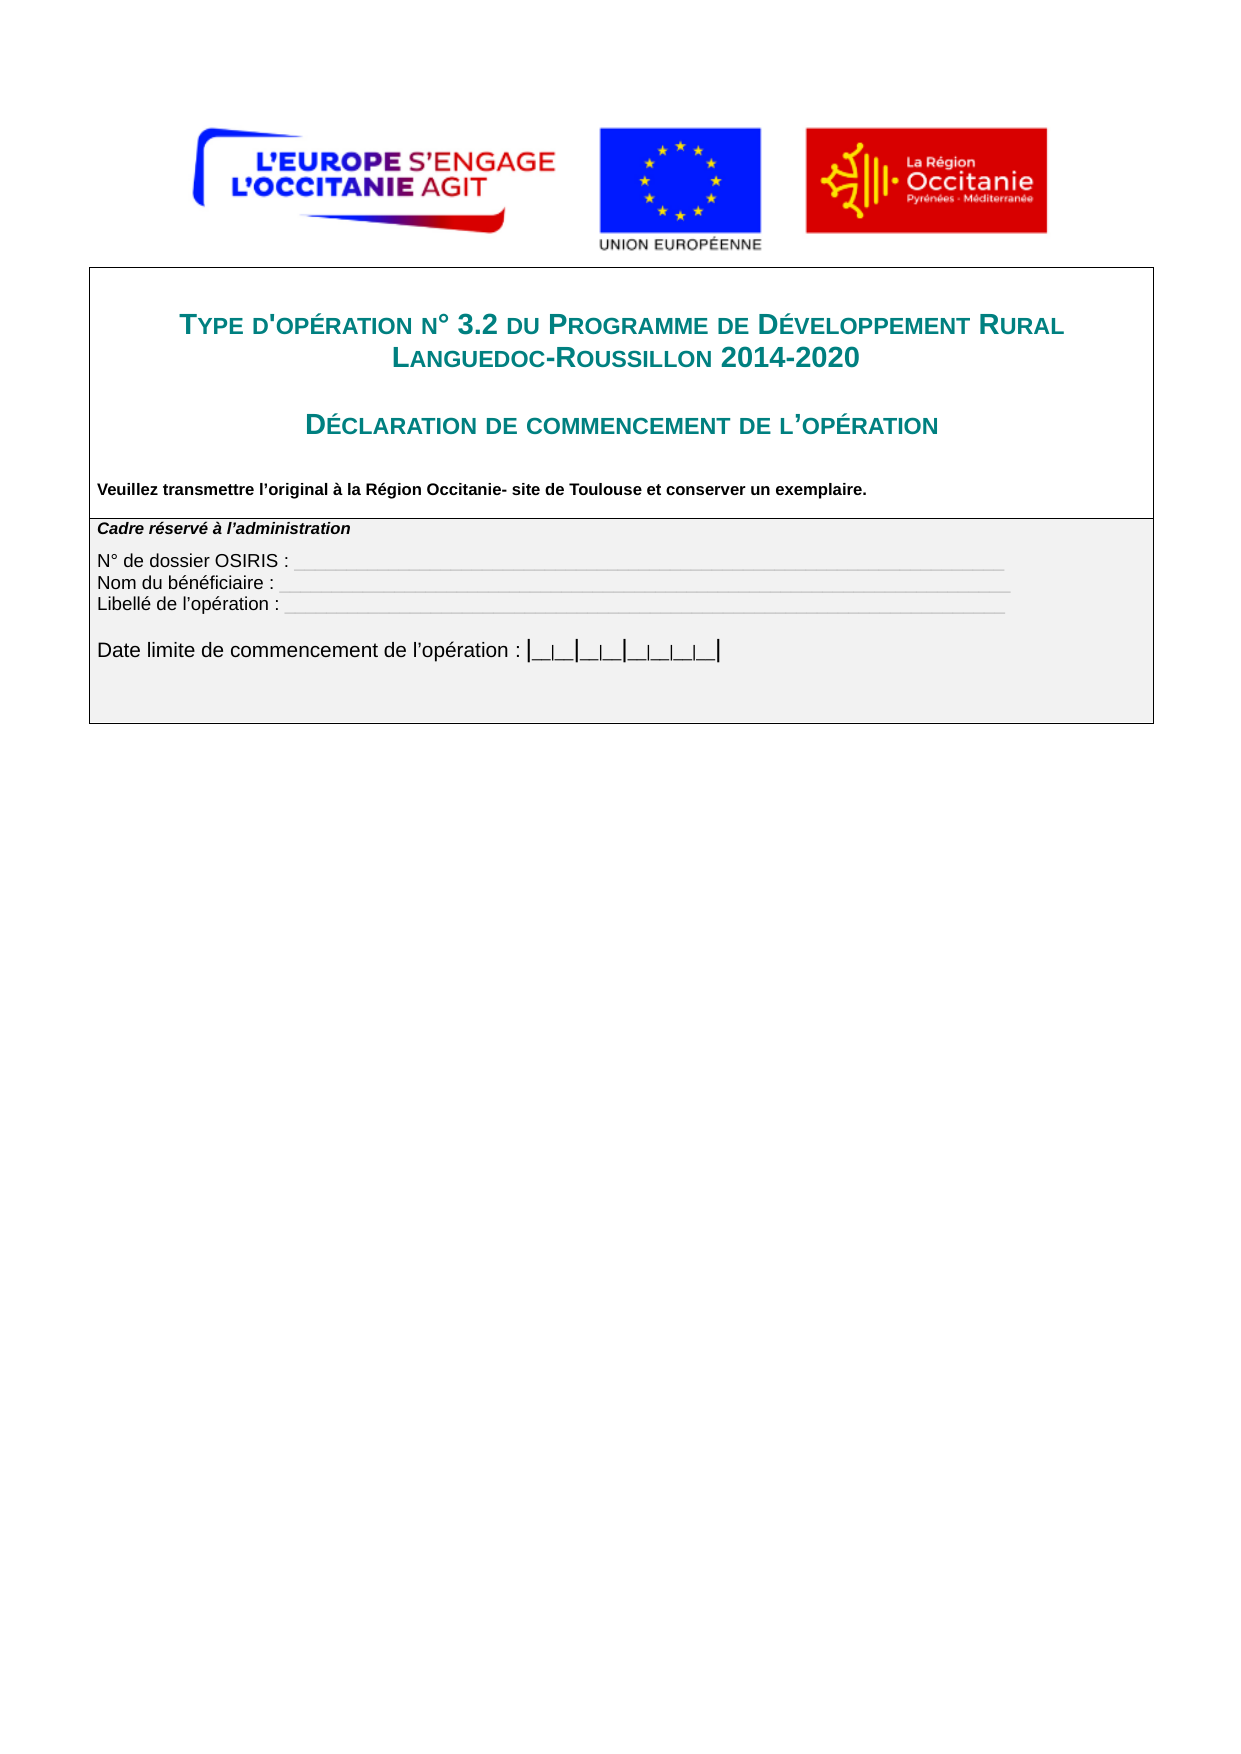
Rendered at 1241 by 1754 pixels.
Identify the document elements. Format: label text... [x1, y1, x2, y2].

table_header Type d'opération n° 3.2 du Programme de Développement Rural Languedoc-Roussillon 2014-2020 Déclaration de commencement de l’opération [90, 268, 1153, 441]
table_cell Veuillez transmettre l’original à la Région Occitanie- site de Toulouse et conserver un exemplaire. [90, 441, 1153, 518]
table_cell Cadre réservé à l’administration N° de dossier OSIRIS : ____________________________________________________________________ Nom du bénéficiaire : ______________________________________________________________________ Libellé de l’opération : _____________________________________________________________________ Date limite de commencement de l’opération : |__|__|__|__|__|__|__|__| [90, 519, 1153, 722]
